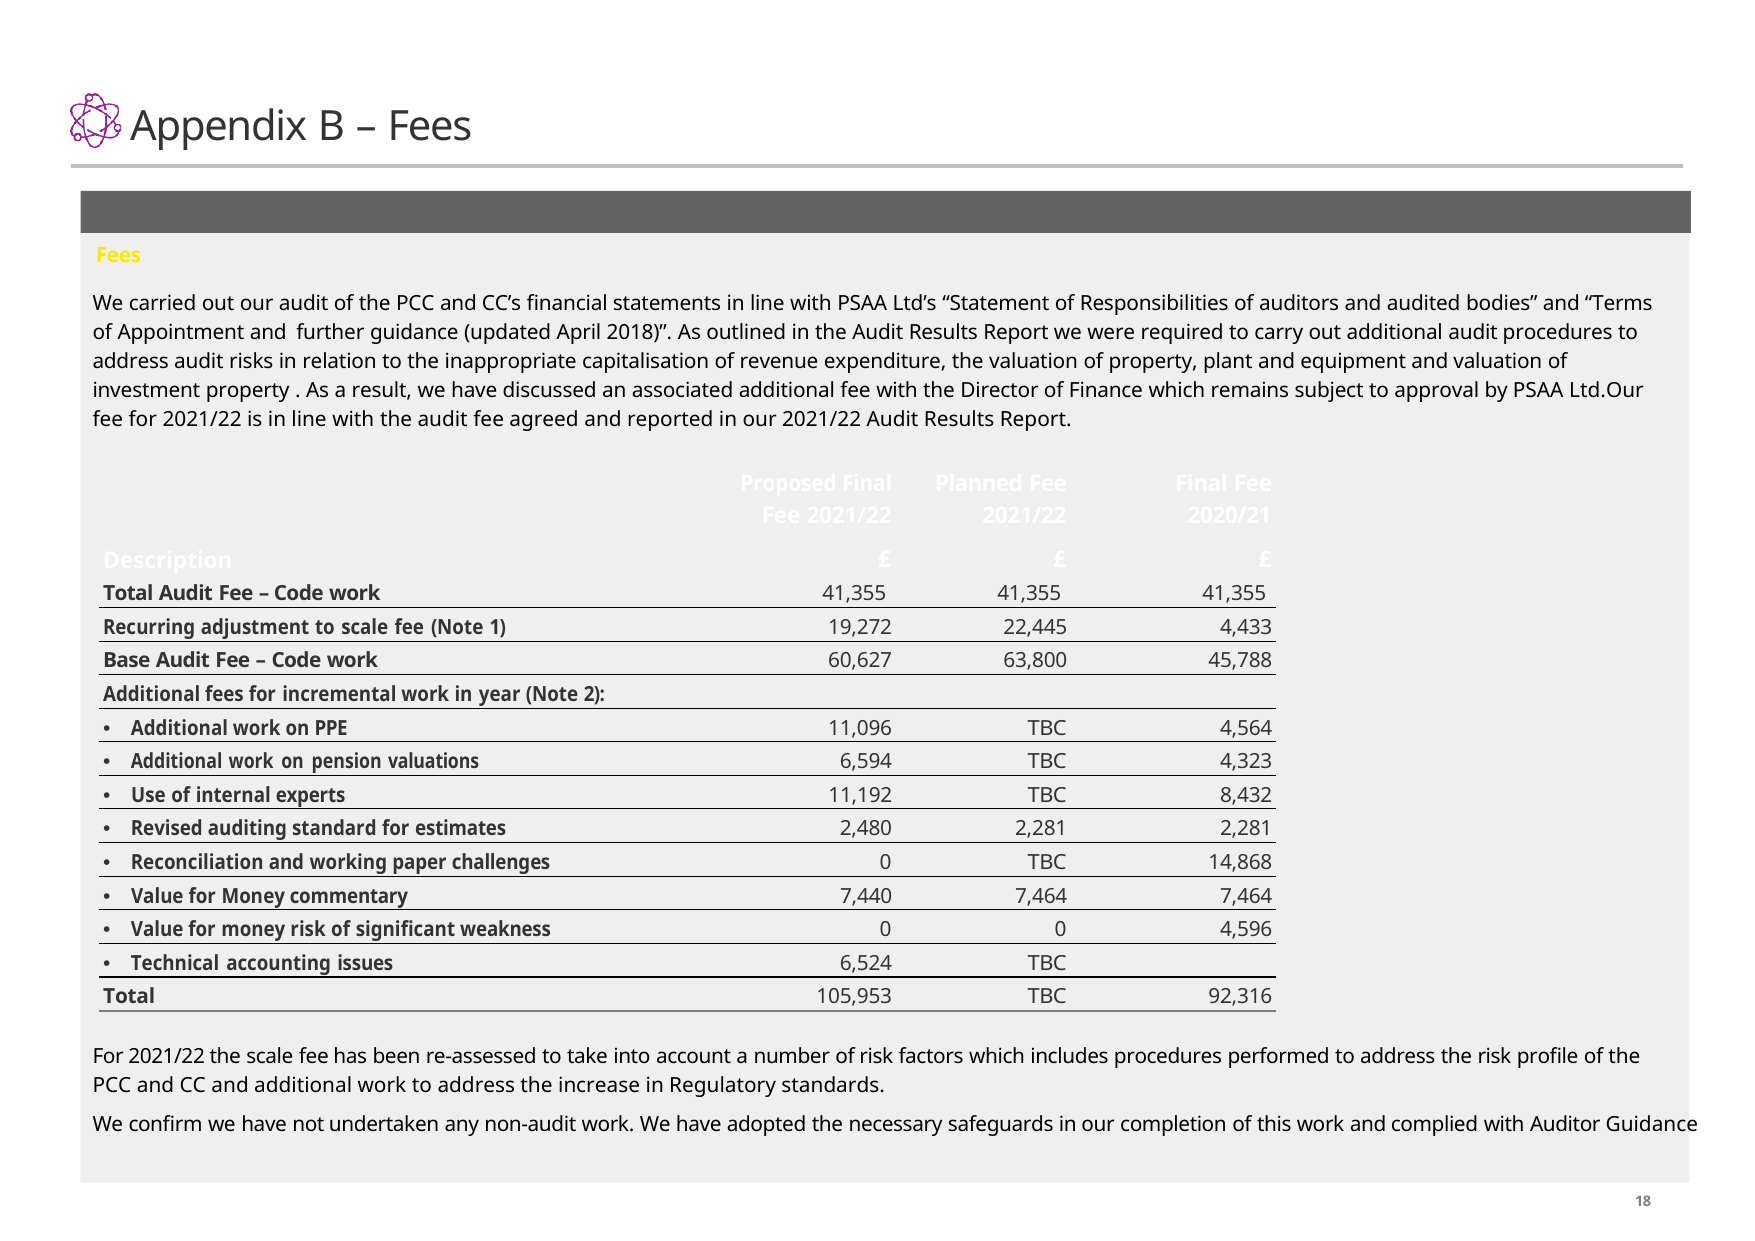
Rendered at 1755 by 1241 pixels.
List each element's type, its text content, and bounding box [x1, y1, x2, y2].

text Fees [1690, 240, 1700, 268]
text Appendix B – Fees [130, 96, 1700, 152]
